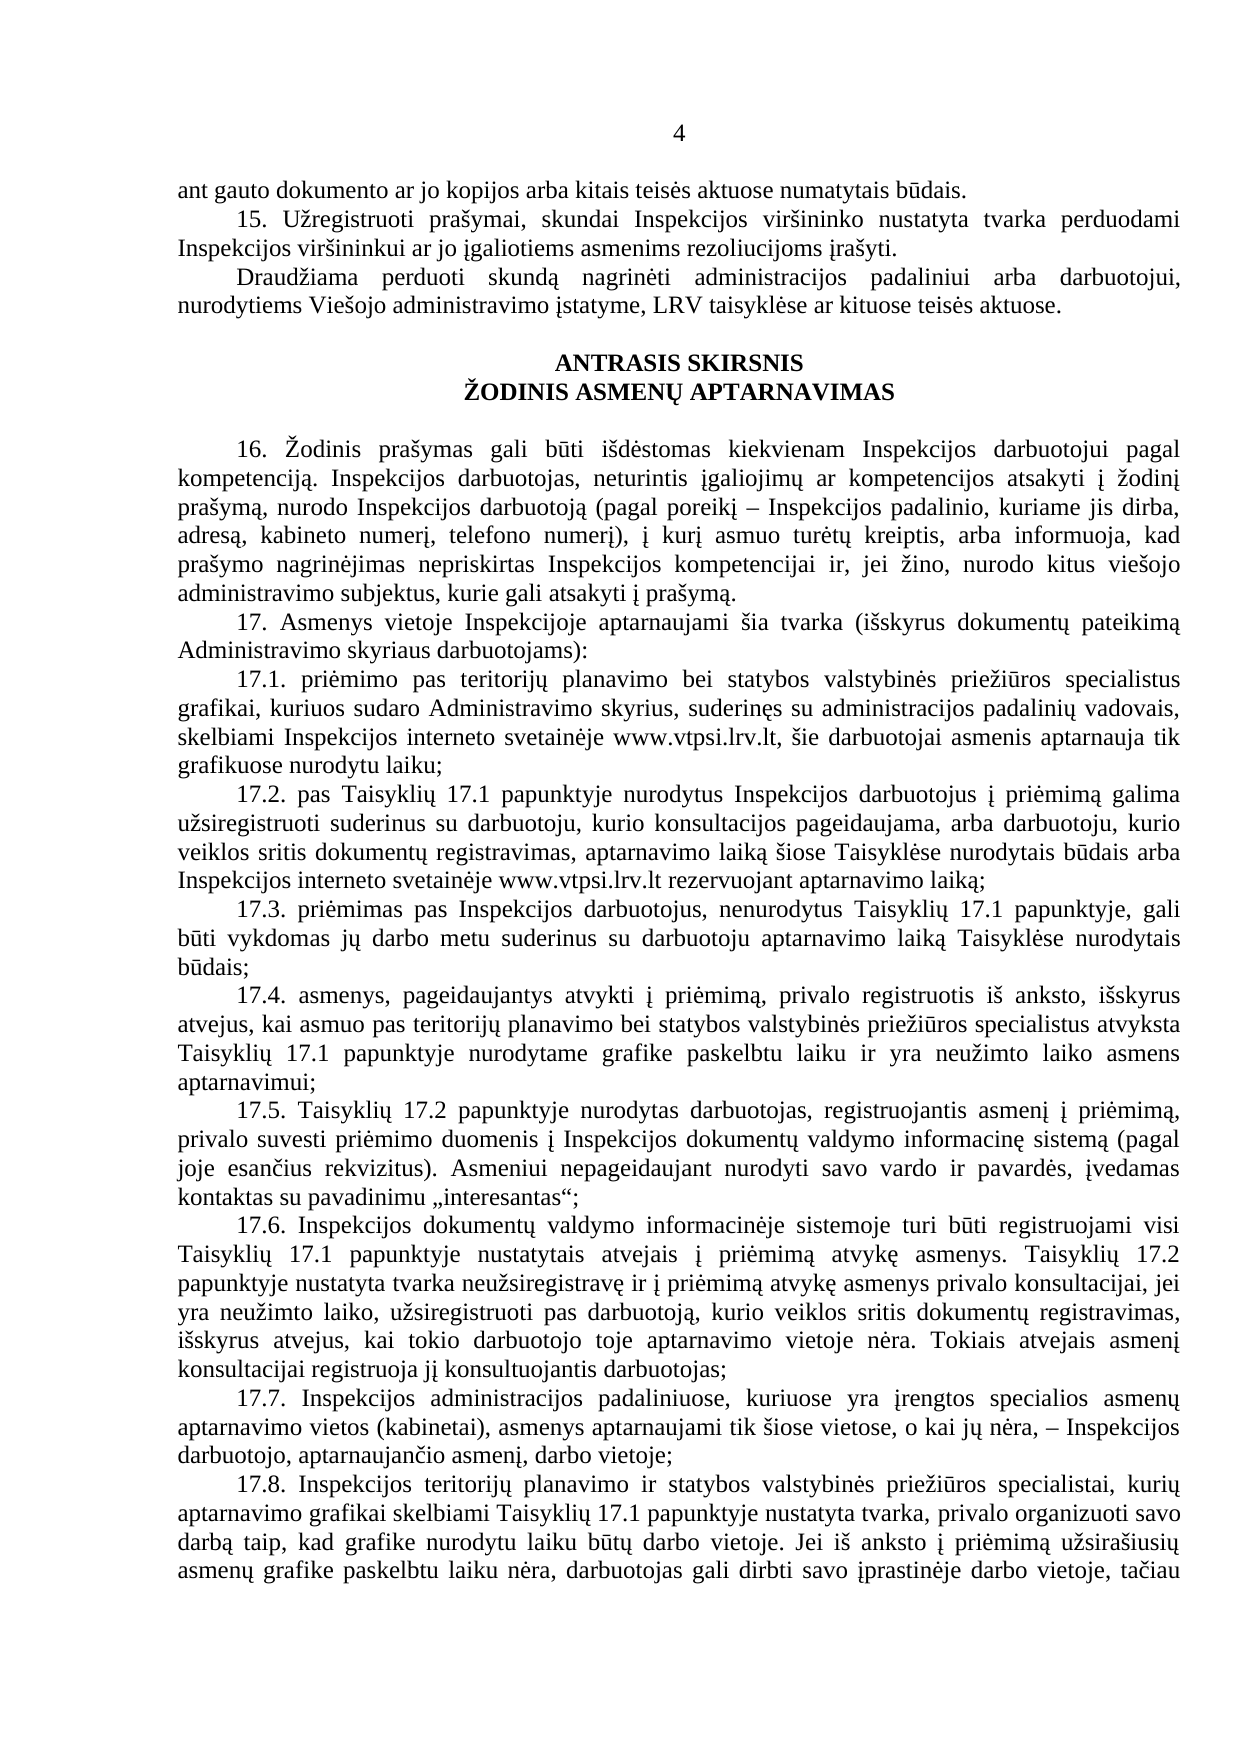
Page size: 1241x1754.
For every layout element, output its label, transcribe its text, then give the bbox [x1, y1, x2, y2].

text 17.5. Taisyklių 17.2 papunktyje nurodytas darbuotojas, registruojantis asmenį į priėmimą, privalo suvesti priėmimo duomenis į Inspekcijos dokumentų valdymo informacinę sistemą (pagal joje esančius rekvizitus). Asmeniui nepageidaujant nurodyti savo vardo ir pavardės, įvedamas kontaktas su pavadinimu „interesantas“; [177, 1096, 1181, 1211]
text 16. Žodinis prašymas gali būti išdėstomas kiekvienam Inspekcijos darbuotojui pagal kompetenciją. Inspekcijos darbuotojas, neturintis įgaliojimų ar kompetencijos atsakyti į žodinį prašymą, nurodo Inspekcijos darbuotoją (pagal poreikį – Inspekcijos padalinio, kuriame jis dirba, adresą, kabineto numerį, telefono numerį), į kurį asmuo turėtų kreiptis, arba informuoja, kad prašymo nagrinėjimas nepriskirtas Inspekcijos kompetencijai ir, jei žino, nurodo kitus viešojo administravimo subjektus, kurie gali atsakyti į prašymą. [177, 434, 1181, 607]
text 15. Užregistruoti prašymai, skundai Inspekcijos viršininko nustatyta tvarka perduodami Inspekcijos viršininkui ar jo įgaliotiems asmenims rezoliucijoms įrašyti. [177, 204, 1181, 262]
text 17. Asmenys vietoje Inspekcijoje aptarnaujami šia tvarka (išskyrus dokumentų pateikimą Administravimo skyriaus darbuotojams): [177, 607, 1181, 664]
text 17.4. asmenys, pageidaujantys atvykti į priėmimą, privalo registruotis iš anksto, išskyrus atvejus, kai asmuo pas teritorijų planavimo bei statybos valstybinės priežiūros specialistus atvyksta Taisyklių 17.1 papunktyje nurodytame grafike paskelbtu laiku ir yra neužimto laiko asmens aptarnavimui; [177, 981, 1181, 1096]
text 17.8. Inspekcijos teritorijų planavimo ir statybos valstybinės priežiūros specialistai, kurių aptarnavimo grafikai skelbiami Taisyklių 17.1 papunktyje nustatyta tvarka, privalo organizuoti savo darbą taip, kad grafike nurodytu laiku būtų darbo vietoje. Jei iš anksto į priėmimą užsirašiusių asmenų grafike paskelbtu laiku nėra, darbuotojas gali dirbti savo įprastinėje darbo vietoje, tačiau [177, 1469, 1181, 1584]
text 17.2. pas Taisyklių 17.1 papunktyje nurodytus Inspekcijos darbuotojus į priėmimą galima užsiregistruoti suderinus su darbuotoju, kurio konsultacijos pageidaujama, arba darbuotoju, kurio veiklos sritis dokumentų registravimas, aptarnavimo laiką šiose Taisyklėse nurodytais būdais arba Inspekcijos interneto svetainėje www.vtpsi.lrv.lt rezervuojant aptarnavimo laiką; [177, 779, 1181, 894]
text 17.6. Inspekcijos dokumentų valdymo informacinėje sistemoje turi būti registruojami visi Taisyklių 17.1 papunktyje nustatytais atvejais į priėmimą atvykę asmenys. Taisyklių 17.2 papunktyje nustatyta tvarka neužsiregistravę ir į priėmimą atvykę asmenys privalo konsultacijai, jei yra neužimto laiko, užsiregistruoti pas darbuotoją, kurio veiklos sritis dokumentų registravimas, išskyrus atvejus, kai tokio darbuotojo toje aptarnavimo vietoje nėra. Tokiais atvejais asmenį konsultacijai registruoja jį konsultuojantis darbuotojas; [177, 1211, 1181, 1383]
text Draudžiama perduoti skundą nagrinėti administracijos padaliniui arba darbuotojui, nurodytiems Viešojo administravimo įstatyme, LRV taisyklėse ar kituose teisės aktuose. [177, 262, 1181, 319]
text 17.7. Inspekcijos administracijos padaliniuose, kuriuose yra įrengtos specialios asmenų aptarnavimo vietos (kabinetai), asmenys aptarnaujami tik šiose vietose, o kai jų nėra, – Inspekcijos darbuotojo, aptarnaujančio asmenį, darbo vietoje; [177, 1383, 1181, 1469]
text 17.1. priėmimo pas teritorijų planavimo bei statybos valstybinės priežiūros specialistus grafikai, kuriuos sudaro Administravimo skyrius, suderinęs su administracijos padalinių vadovais, skelbiami Inspekcijos interneto svetainėje www.vtpsi.lrv.lt, šie darbuotojai asmenis aptarnauja tik grafikuose nurodytu laiku; [177, 664, 1181, 779]
text ŽODINIS ASMENŲ APTARNAVIMAS [177, 377, 1181, 406]
text ANTRASIS SKIRSNIS [177, 348, 1181, 377]
text 17.3. priėmimas pas Inspekcijos darbuotojus, nenurodytus Taisyklių 17.1 papunktyje, gali būti vykdomas jų darbo metu suderinus su darbuotoju aptarnavimo laiką Taisyklėse nurodytais būdais; [177, 894, 1181, 981]
text ant gauto dokumento ar jo kopijos arba kitais teisės aktuose numatytais būdais. [177, 176, 1181, 204]
